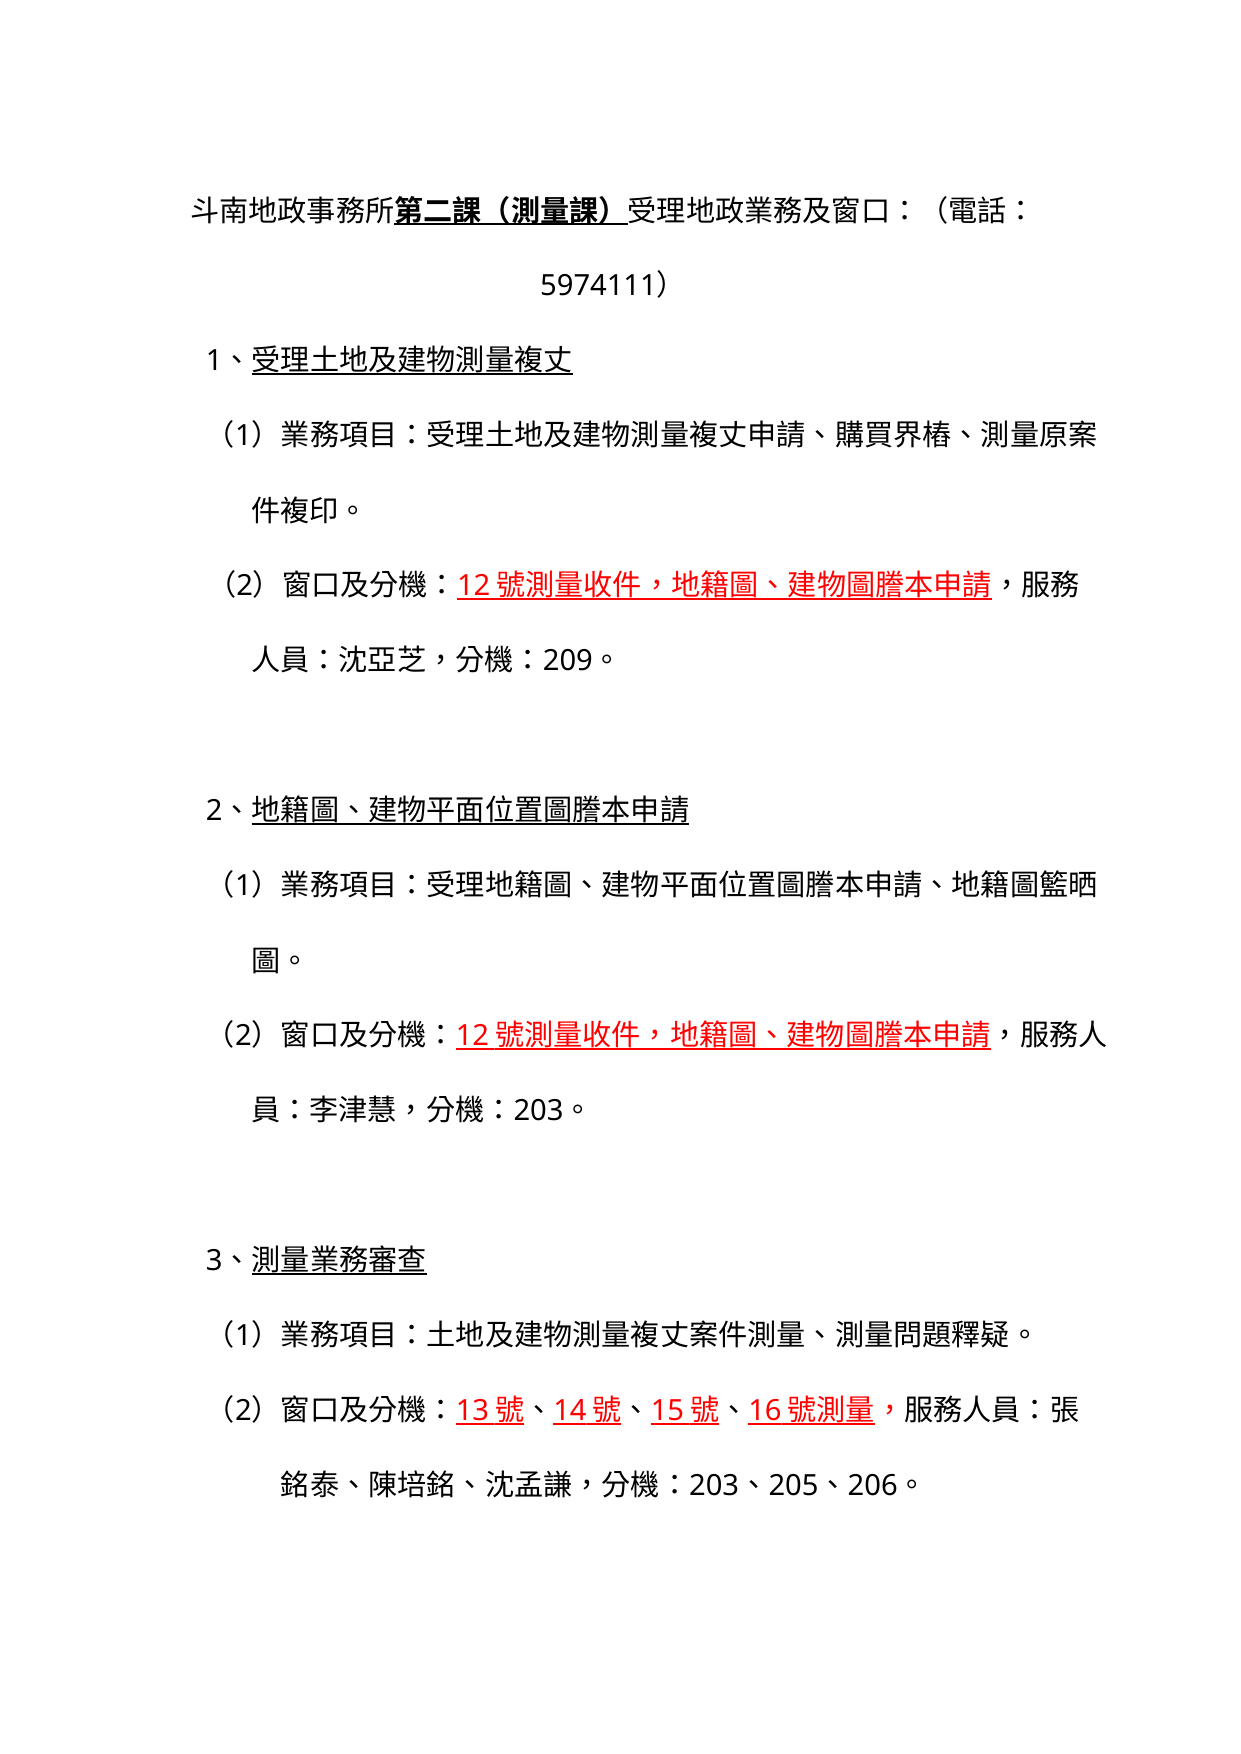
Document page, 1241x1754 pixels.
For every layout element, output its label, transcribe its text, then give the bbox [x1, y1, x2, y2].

text （1）業務項目：受理土地及建物測量複丈申請、購買界樁、測量原案件複印。 [206, 389, 1107, 539]
text （2）窗口及分機：13號、14號、15號、16號測量，服務人員：張銘泰、陳培銘、沈孟謙，分機：203、205、206。 [206, 1364, 1107, 1514]
text （2）窗口及分機：12號測量收件，地籍圖、建物圖謄本申請，服務人員：李津慧，分機：203。 [206, 989, 1107, 1139]
text （1）業務項目：土地及建物測量複丈案件測量、測量問題釋疑。 [118, 1289, 1107, 1364]
text 3、測量業務審查 [118, 1214, 1107, 1289]
text 1、受理土地及建物測量複丈 [118, 314, 1107, 389]
text 斗南地政事務所第二課（測量課）受理地政業務及窗口：（電話：5974111） [118, 164, 1107, 314]
text （1）業務項目：受理地籍圖、建物平面位置圖謄本申請、地籍圖籃晒圖。 [206, 839, 1107, 989]
text 2、地籍圖、建物平面位置圖謄本申請 [118, 764, 1107, 839]
text （2）窗口及分機：12號測量收件，地籍圖、建物圖謄本申請，服務人員：沈亞芝，分機：209。 [207, 539, 1107, 689]
